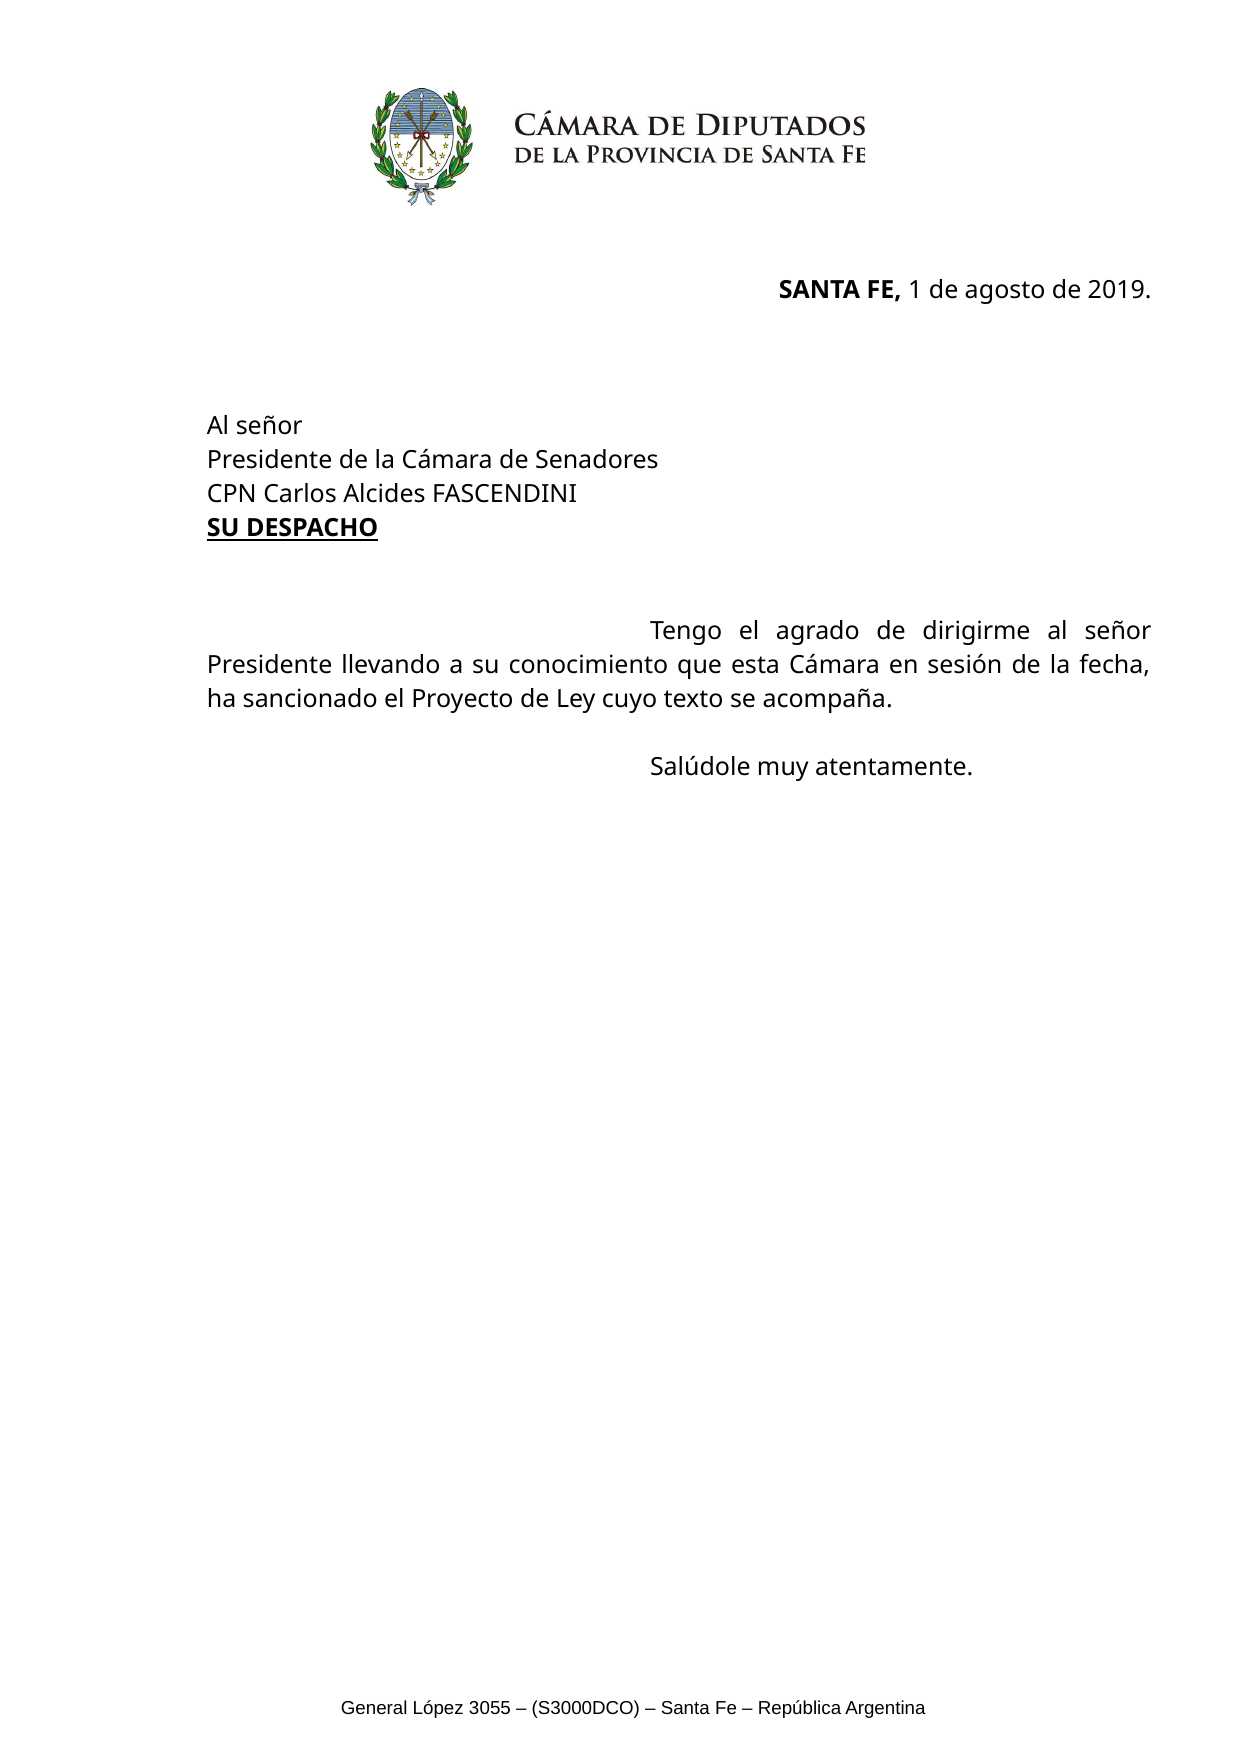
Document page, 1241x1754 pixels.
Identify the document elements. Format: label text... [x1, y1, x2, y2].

text SU DESPACHO [207, 510, 1152, 544]
text Salúdole muy atentamente. [207, 748, 1152, 783]
picture [370, 88, 866, 210]
text Al señor [207, 408, 1152, 442]
text CPN Carlos Alcides FASCENDINI [207, 476, 1152, 510]
text SANTA FE, 1 de agosto de 2019. [207, 272, 1152, 306]
text Tengo el agrado de dirigirme al señor Presidente llevando a su conocimiento que esta Cámara en sesión de la fecha, ha sancionado el Proyecto de Ley cuyo texto se acompaña. [207, 612, 1152, 714]
text Presidente de la Cámara de Senadores [207, 442, 1152, 476]
